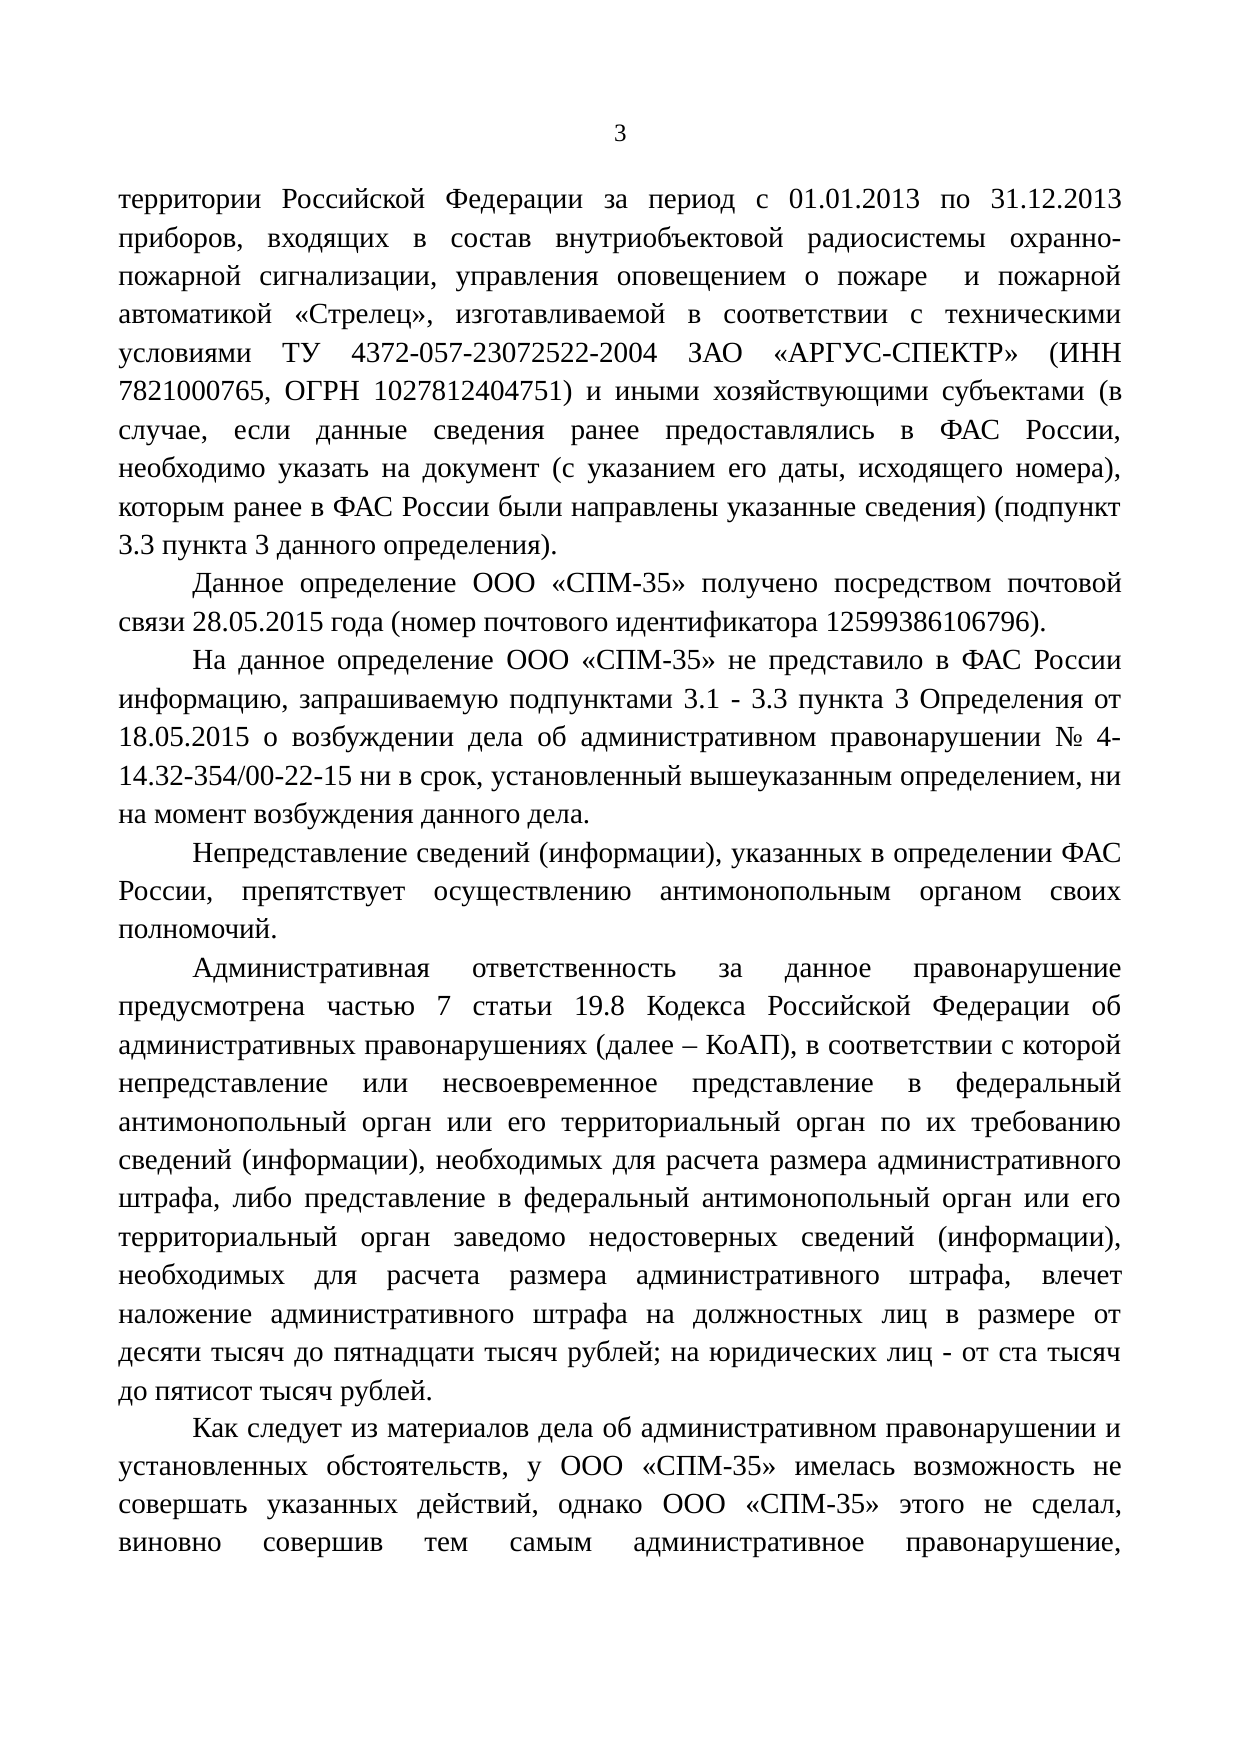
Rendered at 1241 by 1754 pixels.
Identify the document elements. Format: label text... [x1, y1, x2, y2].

text Как следует из материалов дела об административном правонарушении и установленных обстоятельств, у ООО «СПМ-35» имелась возможность не совершать указанных действий, однако ООО «СПМ-35» этого не сделал, виновно совершив тем самым административное правонарушение, [118, 1406, 1122, 1558]
text Административная ответственность за данное правонарушение предусмотрена частью 7 статьи 19.8 Кодекса Российской Федерации об административных правонарушениях (далее – КоАП), в соответствии с которой непредставление или несвоевременное представление в федеральный антимонопольный орган или его территориальный орган по их требованию сведений (информации), необходимых для расчета размера административного штрафа, либо представление в федеральный антимонопольный орган или его территориальный орган заведомо недостоверных сведений (информации), необходимых для расчета размера административного штрафа, влечет наложение административного штрафа на должностных лиц в размере от десяти тысяч до пятнадцати тысяч рублей; на юридических лиц - от ста тысяч до пятисот тысяч рублей. [118, 945, 1122, 1406]
list территории Российской Федерации за период с 01.01.2013 по 31.12.2013 приборов, входящих в состав внутриобъектовой радиосистемы охранно-пожарной сигнализации, управления оповещением о пожаре и пожарной автоматикой «Стрелец», изготавливаемой в соответствии с техническими условиями ТУ 4372-057-23072522-2004 ЗАО «АРГУС-СПЕКТР» (ИНН 7821000765, ОГРН 1027812404751) и иными хозяйствующими субъектами (в случае, если данные сведения ранее предоставлялись в ФАС России, необходимо указать на документ (с указанием его даты, исходящего номера), которым ранее в ФАС России были направлены указанные сведения) (подпункт 3.3 пункта 3 данного определения). [118, 176, 1122, 561]
text На данное определение ООО «СПМ-35» не представило в ФАС России информацию, запрашиваемую подпунктами 3.1 - 3.3 пункта 3 Определения от 18.05.2015 о возбуждении дела об административном правонарушении № 4-14.32-354/00-22-15 ни в срок, установленный вышеуказанным определением, ни на момент возбуждения данного дела. [118, 638, 1122, 830]
text Данное определение ООО «СПМ-35» получено посредством почтовой связи 28.05.2015 года (номер почтового идентификатора 12599386106796). [118, 561, 1122, 638]
text Непредставление сведений (информации), указанных в определении ФАС России, препятствует осуществлению антимонопольным органом своих полномочий. [118, 830, 1122, 945]
